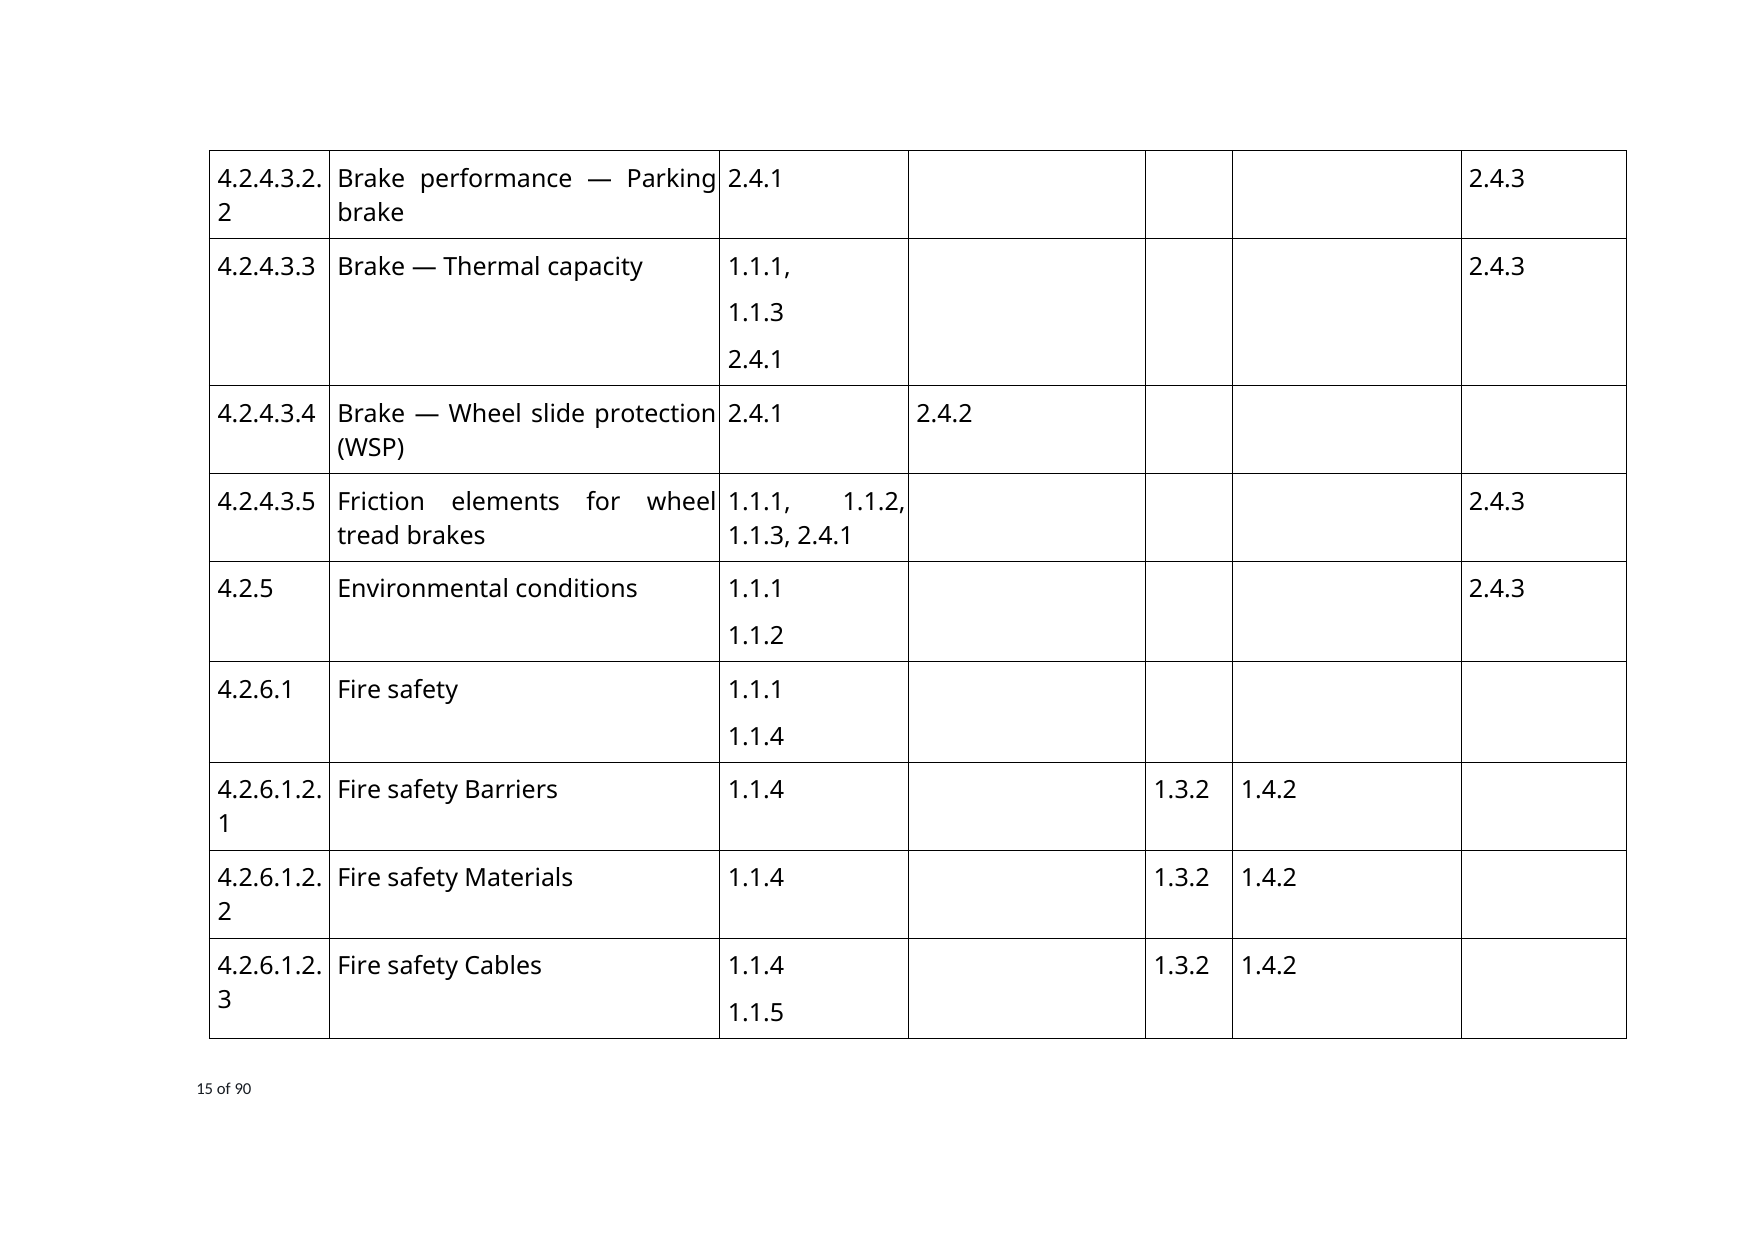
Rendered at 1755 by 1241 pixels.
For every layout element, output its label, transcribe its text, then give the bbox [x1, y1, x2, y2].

table_cell [909, 851, 1145, 937]
table_cell 2.4.3 [1462, 474, 1626, 561]
table_cell [1233, 662, 1461, 762]
table_cell [909, 763, 1145, 849]
table_cell 1.4.2 [1233, 939, 1461, 1038]
table_cell [1146, 662, 1232, 762]
table_cell 1.3.2 [1146, 763, 1232, 849]
table_cell [909, 662, 1145, 762]
table_cell 2.4.3 [1462, 151, 1626, 238]
table_cell [1462, 763, 1626, 849]
table_cell Fire safety Barriers [330, 763, 719, 849]
table_cell 4.2.4.3.3 [210, 239, 329, 385]
table_cell Brake — Thermal capacity [330, 239, 719, 385]
table_cell [1462, 386, 1626, 473]
table_cell 1.3.2 [1146, 939, 1232, 1038]
table_cell [1146, 151, 1232, 238]
table_cell 1.4.2 [1233, 851, 1461, 937]
table_cell 2.4.3 [1462, 239, 1626, 385]
table_cell 1.4.2 [1233, 763, 1461, 849]
table_cell [909, 939, 1145, 1038]
table_cell 4.2.5 [210, 562, 329, 661]
table_cell [1233, 386, 1461, 473]
table_cell [1233, 474, 1461, 561]
table_cell 1.3.2 [1146, 851, 1232, 937]
table_cell 2.4.1 [720, 151, 908, 238]
table_cell [1233, 151, 1461, 238]
table_cell [1233, 239, 1461, 385]
table_cell [1146, 562, 1232, 661]
table_cell 4.2.6.1 [210, 662, 329, 762]
table_cell 2.4.2 [909, 386, 1145, 473]
table_cell Fire safety [330, 662, 719, 762]
table_cell Brake performance — Parking brake [330, 151, 719, 238]
table_cell Fire safety Materials [330, 851, 719, 937]
table_cell [909, 151, 1145, 238]
table_cell [1146, 239, 1232, 385]
table_cell 1.1.4 1.1.5 [720, 939, 908, 1038]
table_cell 4.2.4.3.2.2 [210, 151, 329, 238]
table_cell [1462, 851, 1626, 937]
table_cell 4.2.6.1.2.2 [210, 851, 329, 937]
table_cell 4.2.6.1.2.1 [210, 763, 329, 849]
table_cell 2.4.3 [1462, 562, 1626, 661]
table_cell 4.2.6.1.2.3 [210, 939, 329, 1038]
table_cell 4.2.4.3.4 [210, 386, 329, 473]
table_cell 2.4.1 [720, 386, 908, 473]
table_cell [1146, 474, 1232, 561]
table_cell 4.2.4.3.5 [210, 474, 329, 561]
table_cell 1.1.1 1.1.4 [720, 662, 908, 762]
table_cell [909, 474, 1145, 561]
table_cell [1462, 939, 1626, 1038]
table_cell [1233, 562, 1461, 661]
table_cell 1.1.4 [720, 763, 908, 849]
table_cell 1.1.1, 1.1.2, 1.1.3, 2.4.1 [720, 474, 908, 561]
table_cell Fire safety Cables [330, 939, 719, 1038]
table_cell 1.1.1, 1.1.3 2.4.1 [720, 239, 908, 385]
table_cell 1.1.1 1.1.2 [720, 562, 908, 661]
table_cell 1.1.4 [720, 851, 908, 937]
table_cell Environmental conditions [330, 562, 719, 661]
table_cell [909, 239, 1145, 385]
table_cell [1146, 386, 1232, 473]
table_cell [909, 562, 1145, 661]
table_cell [1462, 662, 1626, 762]
table_cell Friction elements for wheel tread brakes [330, 474, 719, 561]
table_cell Brake — Wheel slide protection (WSP) [330, 386, 719, 473]
